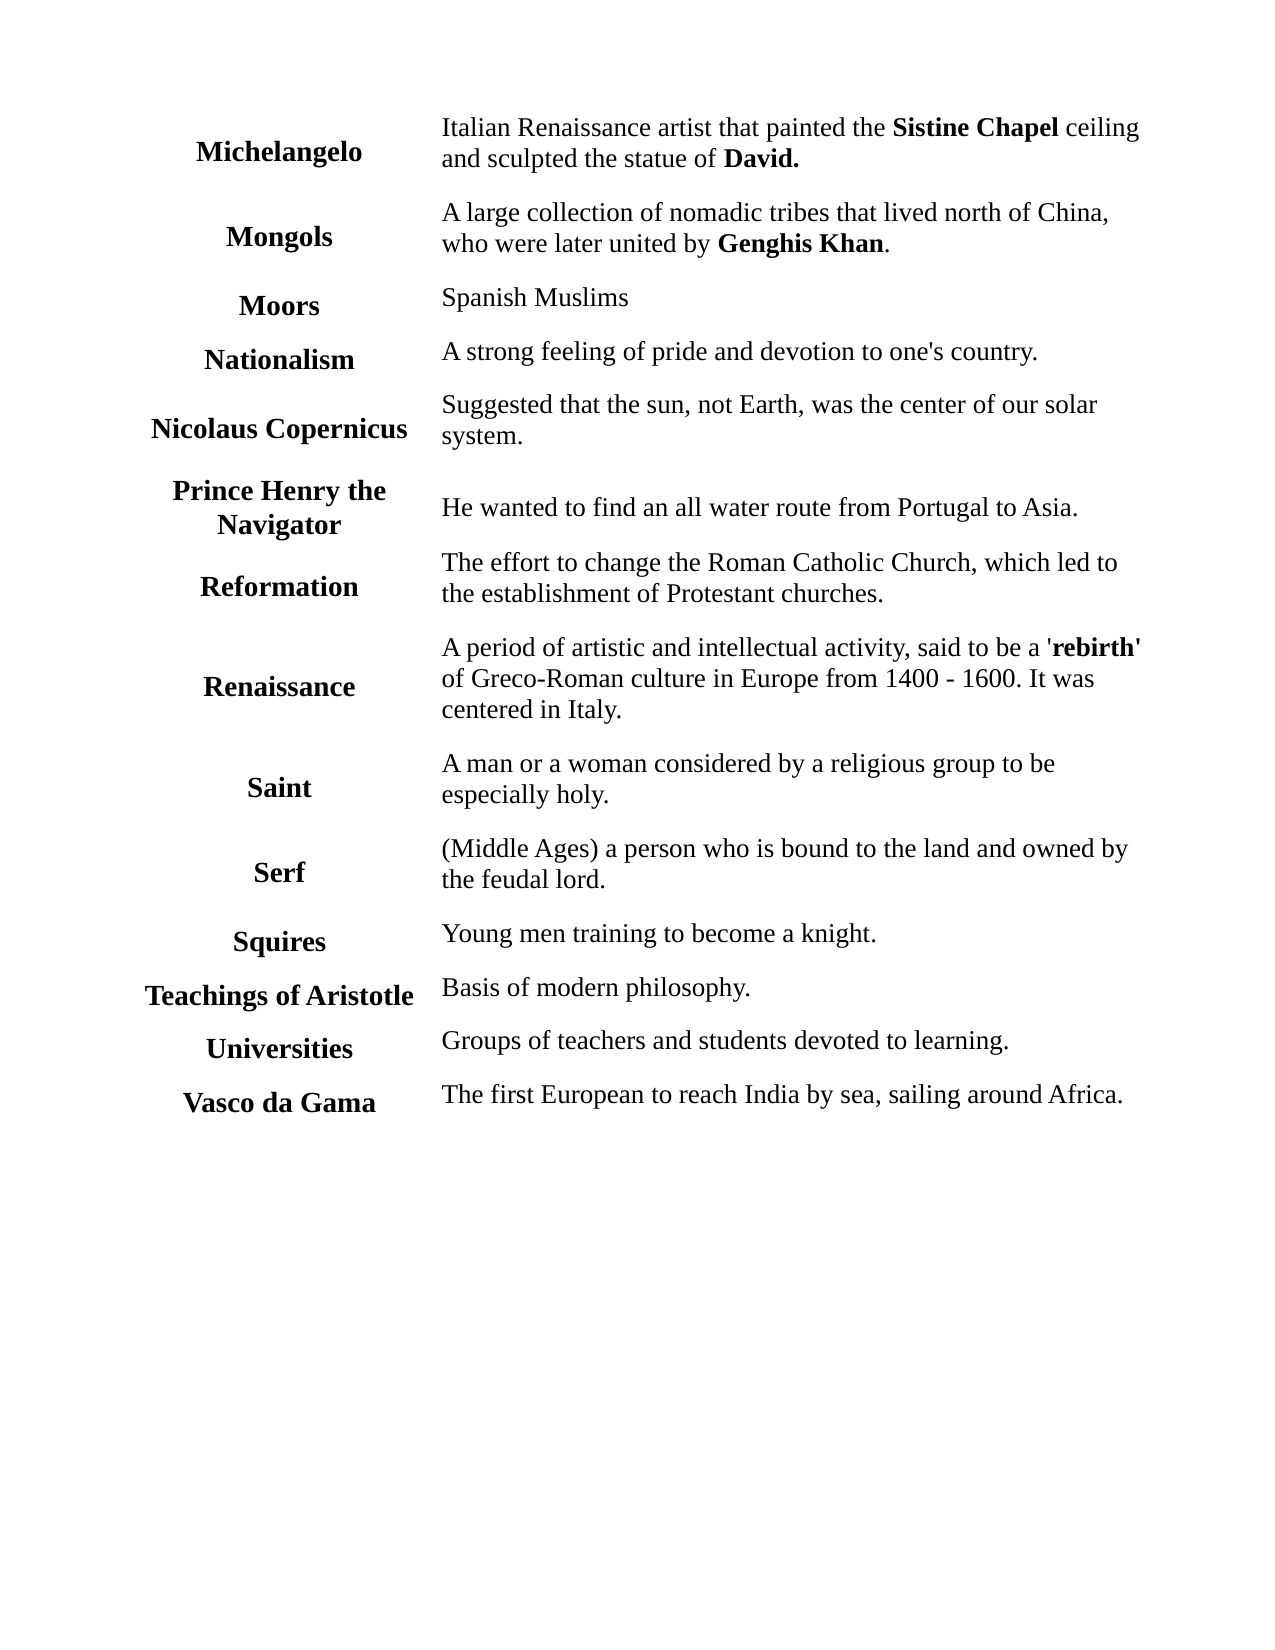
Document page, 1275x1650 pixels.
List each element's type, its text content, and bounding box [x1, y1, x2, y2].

table_cell A large collection of nomadic tribes that lived north of China, who were later united by Genghis Khan. [439, 193, 1159, 278]
table_cell Vasco da Gama [120, 1075, 438, 1129]
table_cell Spanish Muslims [439, 278, 1159, 332]
table_cell A man or a woman considered by a religious group to be especially holy. [439, 744, 1159, 829]
table_cell Saint [120, 744, 438, 829]
table_cell Squires [120, 914, 438, 968]
table_cell A strong feeling of pride and devotion to one's country. [439, 332, 1159, 385]
table_cell Nicolaus Copernicus [120, 385, 438, 470]
table_cell The effort to change the Roman Catholic Church, which led to the establishment of Protestant churches. [439, 543, 1159, 628]
table_cell Prince Henry the Navigator [120, 470, 438, 543]
table_cell Mongols [120, 193, 438, 278]
table_cell He wanted to find an all water route from Portugal to Asia. [439, 470, 1159, 543]
table_cell [120, 86, 438, 108]
table_cell The first European to reach India by sea, sailing around Africa. [439, 1075, 1159, 1129]
table_cell Basis of modern philosophy. [439, 968, 1159, 1021]
table_cell Renaissance [120, 628, 438, 744]
table_cell Serf [120, 829, 438, 914]
table_cell Suggested that the sun, not Earth, was the center of our solar system. [439, 385, 1159, 470]
table_cell Italian Renaissance artist that painted the Sistine Chapel ceiling and sculpted the statue of David. [439, 108, 1159, 193]
table_cell [439, 86, 1159, 108]
table_cell Nationalism [120, 332, 438, 385]
table_cell Groups of teachers and students devoted to learning. [439, 1021, 1159, 1075]
table_cell Universities [120, 1021, 438, 1075]
table_cell Reformation [120, 543, 438, 628]
table_cell Michelangelo [120, 108, 438, 193]
table_cell Moors [120, 278, 438, 332]
table_cell Young men training to become a knight. [439, 914, 1159, 968]
table_cell (Middle Ages) a person who is bound to the land and owned by the feudal lord. [439, 829, 1159, 914]
table_cell A period of artistic and intellectual activity, said to be a 'rebirth' of Greco-Roman culture in Europe from 1400 - 1600. It was centered in Italy. [439, 628, 1159, 744]
table_cell Teachings of Aristotle [120, 968, 438, 1021]
